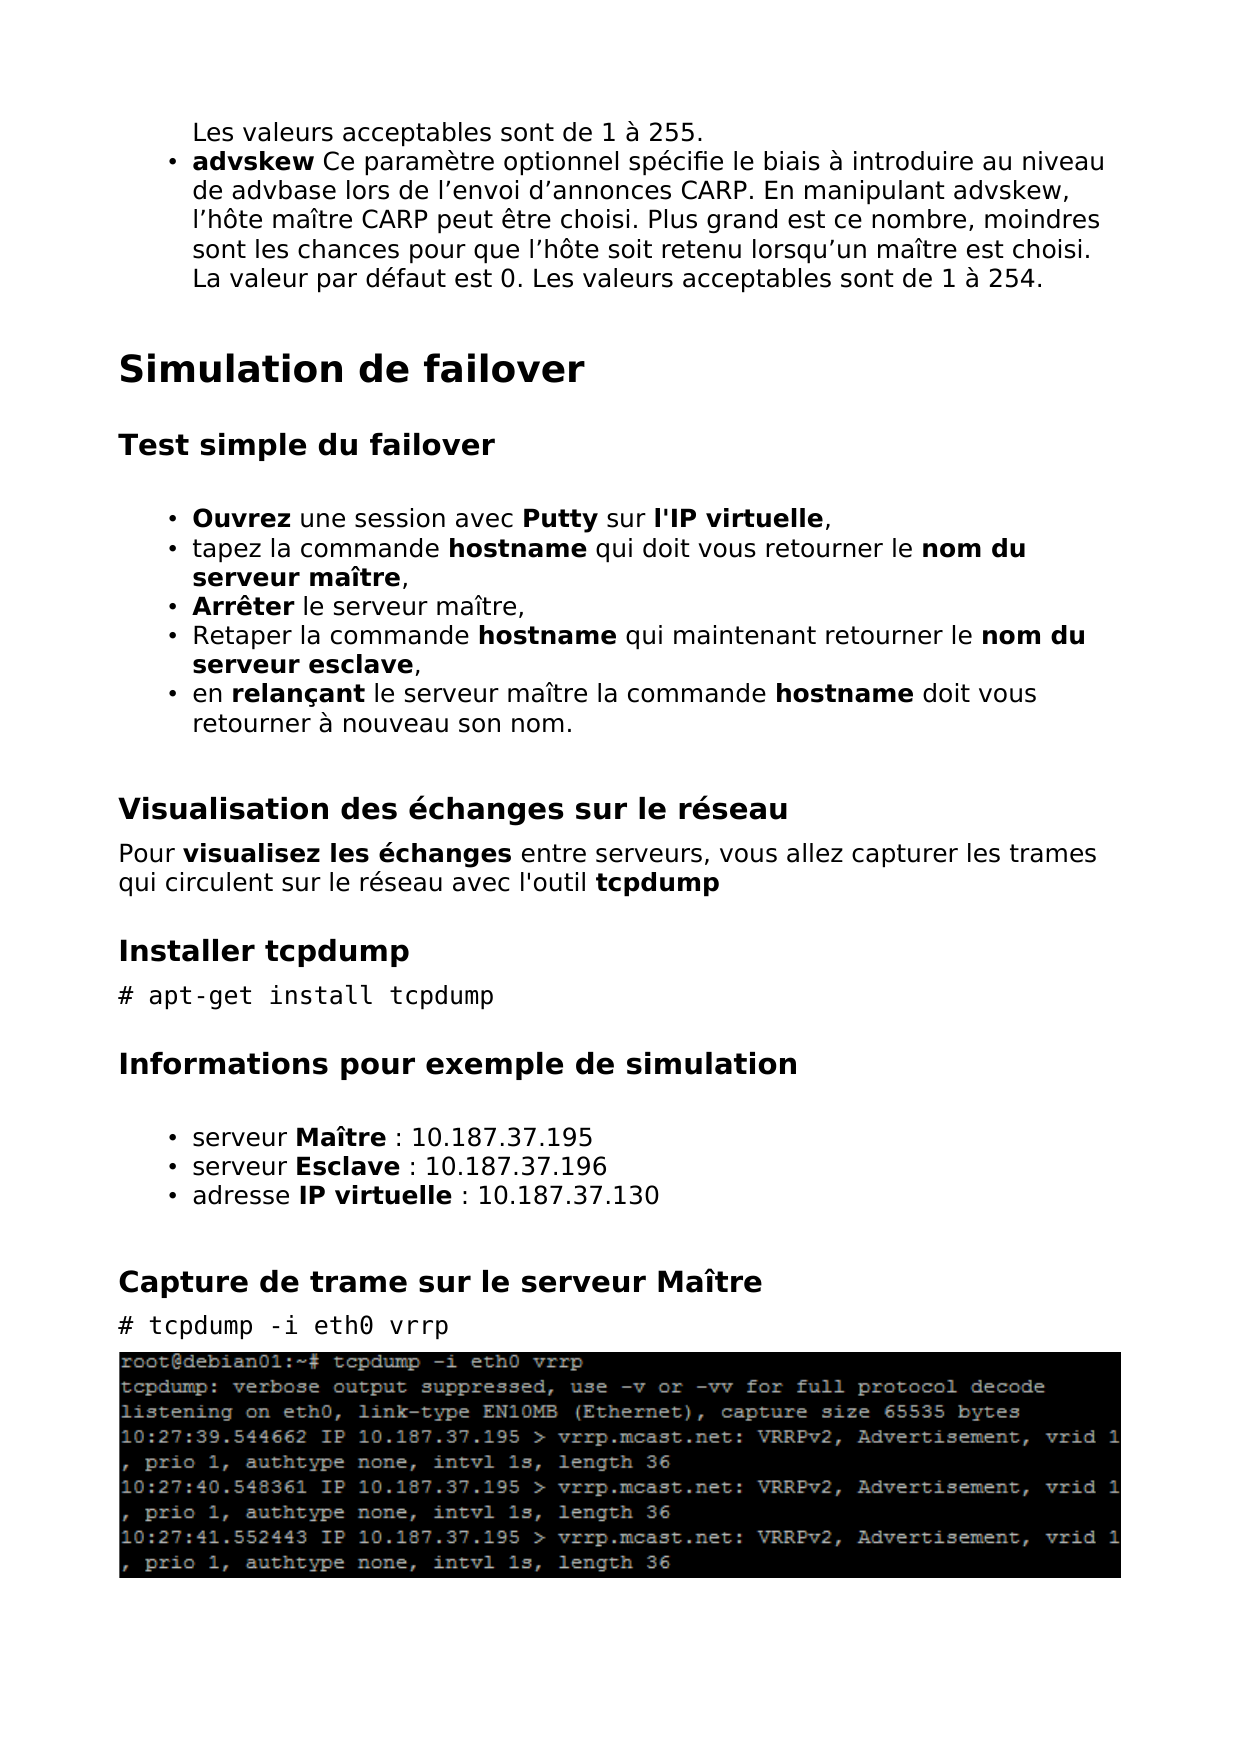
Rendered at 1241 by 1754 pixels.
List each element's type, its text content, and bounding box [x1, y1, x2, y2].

picture [119, 1352, 1121, 1578]
list Ouvrez une session avec Putty sur l'IP virtuelle, [177, 505, 1122, 534]
subtitle Informations pour exemple de simulation [118, 1047, 1122, 1081]
list Les valeurs acceptables sont de 1 à 255. [177, 118, 1122, 147]
subtitle Visualisation des échanges sur le réseau [118, 792, 1122, 826]
list Arrêter le serveur maître, [177, 592, 1122, 621]
list serveur Esclave : 10.187.37.196 [177, 1152, 1122, 1181]
subtitle Test simple du failover [118, 429, 1122, 463]
list tapez la commande hostname qui doit vous retourner le nom du serveur maître, [177, 534, 1122, 592]
text # apt-get install tcpdump [118, 981, 1122, 1010]
list en relançant le serveur maître la commande hostname doit vous retourner à nouveau son nom. [177, 680, 1122, 738]
subtitle Simulation de failover [118, 348, 1122, 391]
list advskew Ce paramètre optionnel spécifie le biais à introduire au niveau de advbase lors de l’envoi d’annonces CARP. En manipulant advskew, l’hôte maître CARP peut être choisi. Plus grand est ce nombre, moindres sont les chances pour que l’hôte soit retenu lorsqu’un maître est choisi. La valeur par défaut est 0. Les valeurs acceptables sont de 1 à 254. [177, 147, 1122, 293]
list Retaper la commande hostname qui maintenant retourner le nom du serveur esclave, [177, 621, 1122, 680]
text Pour visualisez les échanges entre serveurs, vous allez capturer les trames qui circulent sur le réseau avec l'outil tcpdump [118, 839, 1122, 897]
subtitle Capture de trame sur le serveur Maître [118, 1265, 1122, 1299]
subtitle Installer tcpdump [118, 935, 1122, 969]
list serveur Maître : 10.187.37.195 [177, 1123, 1122, 1152]
text # tcpdump -i eth0 vrrp [118, 1312, 1122, 1341]
list adresse IP virtuelle : 10.187.37.130 [177, 1181, 1122, 1211]
